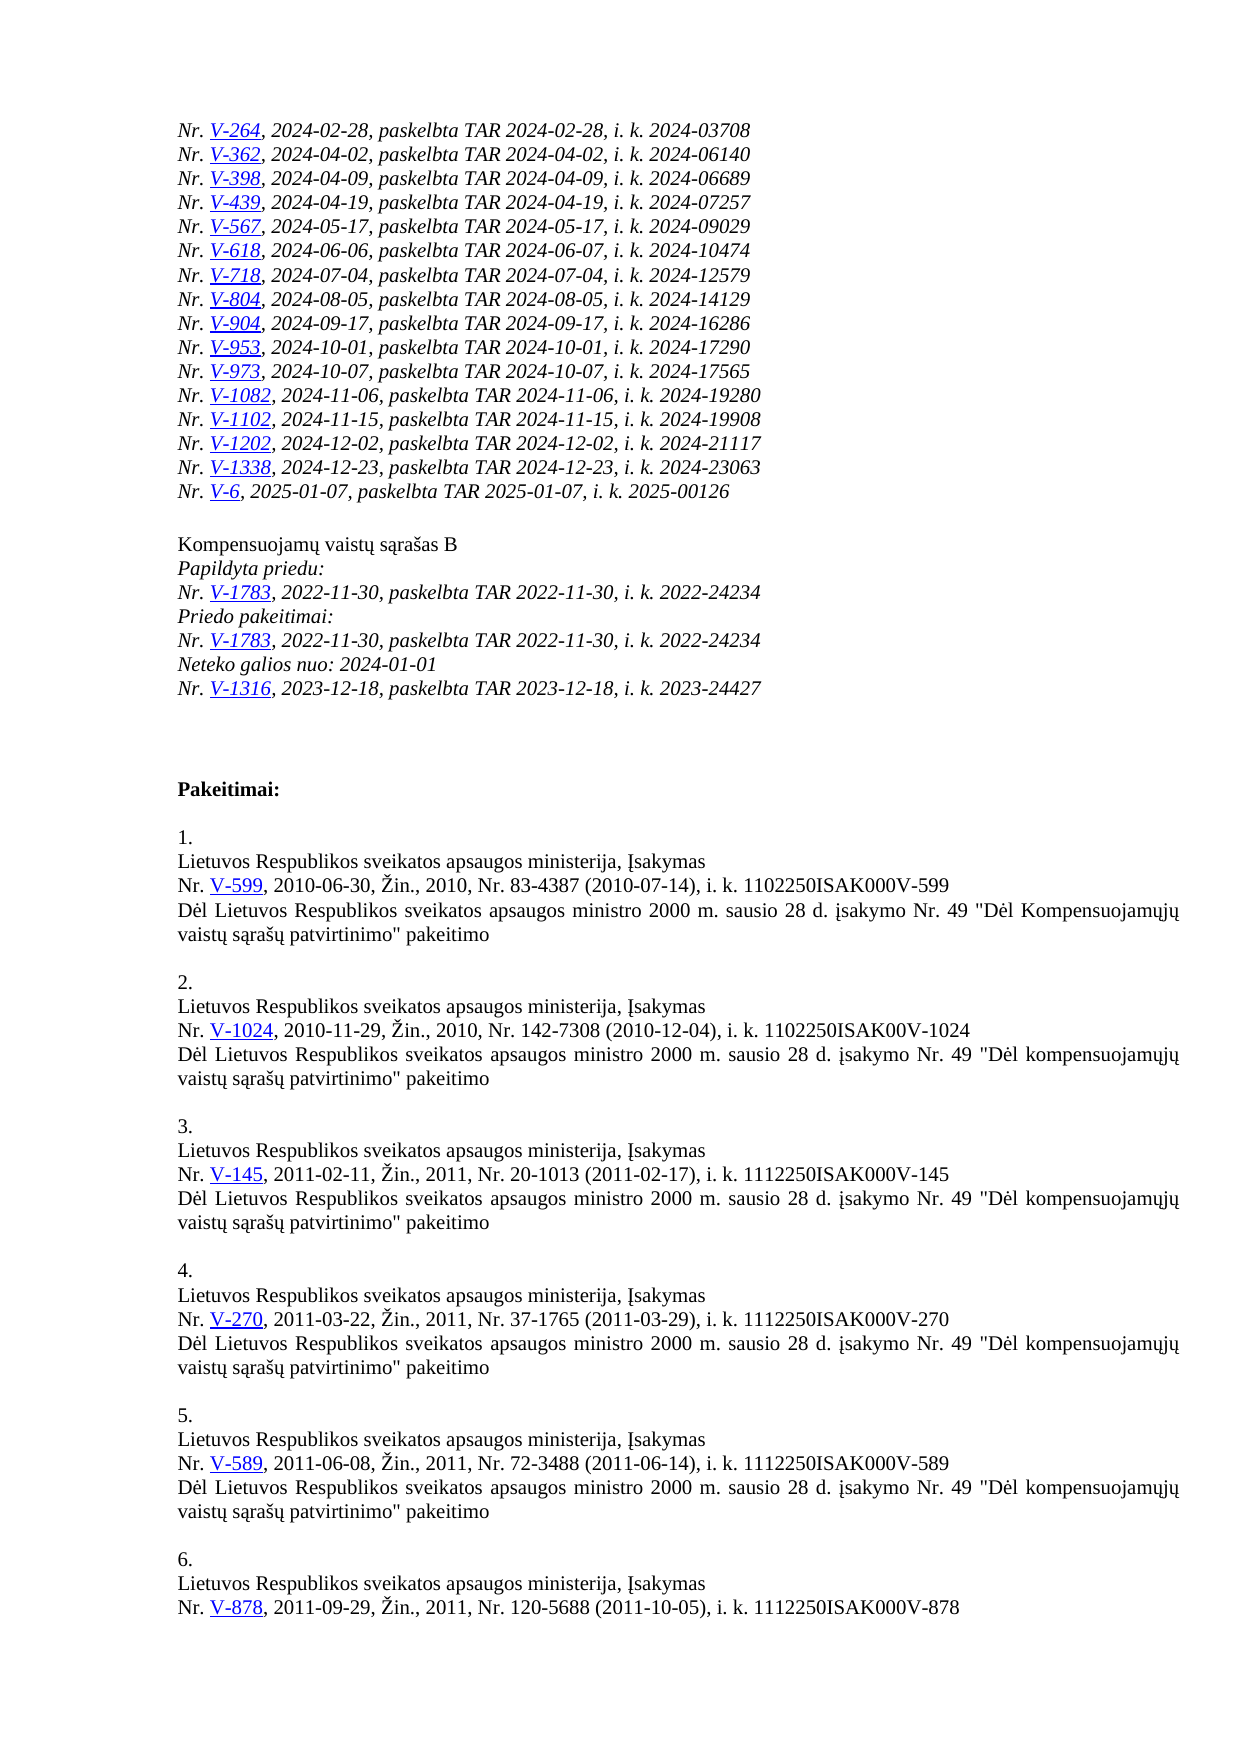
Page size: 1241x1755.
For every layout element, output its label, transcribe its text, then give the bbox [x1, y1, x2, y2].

text 2. [177, 970, 1181, 994]
text Nr. V-270, 2011-03-22, Žin., 2011, Nr. 37-1765 (2011-03-29), i. k. 1112250ISAK000V-270 [177, 1307, 1181, 1331]
text Nr. V-589, 2011-06-08, Žin., 2011, Nr. 72-3488 (2011-06-14), i. k. 1112250ISAK000V-589 [177, 1451, 1181, 1475]
text Nr. V-1783, 2022-11-30, paskelbta TAR 2022-11-30, i. k. 2022-24234 [177, 628, 1181, 652]
text Lietuvos Respublikos sveikatos apsaugos ministerija, Įsakymas [177, 994, 1181, 1018]
text Dėl Lietuvos Respublikos sveikatos apsaugos ministro 2000 m. sausio 28 d. įsakymo Nr. 49 "Dėl kompensuojamųjų vaistų sąrašų patvirtinimo" pakeitimo [177, 1042, 1181, 1090]
text Nr. V-1082, 2024-11-06, paskelbta TAR 2024-11-06, i. k. 2024-19280 [177, 383, 1181, 407]
text Nr. V-1202, 2024-12-02, paskelbta TAR 2024-12-02, i. k. 2024-21117 [177, 431, 1181, 455]
text Dėl Lietuvos Respublikos sveikatos apsaugos ministro 2000 m. sausio 28 d. įsakymo Nr. 49 "Dėl Kompensuojamųjų vaistų sąrašų patvirtinimo" pakeitimo [177, 897, 1181, 946]
text Nr. V-804, 2024-08-05, paskelbta TAR 2024-08-05, i. k. 2024-14129 [177, 287, 1181, 311]
text Nr. V-973, 2024-10-07, paskelbta TAR 2024-10-07, i. k. 2024-17565 [177, 359, 1181, 383]
text Nr. V-439, 2024-04-19, paskelbta TAR 2024-04-19, i. k. 2024-07257 [177, 190, 1181, 214]
text 3. [177, 1114, 1181, 1138]
text Nr. V-1316, 2023-12-18, paskelbta TAR 2023-12-18, i. k. 2023-24427 [177, 676, 1181, 700]
text Nr. V-362, 2024-04-02, paskelbta TAR 2024-04-02, i. k. 2024-06140 [177, 142, 1181, 166]
text 5. [177, 1403, 1181, 1427]
text Nr. V-398, 2024-04-09, paskelbta TAR 2024-04-09, i. k. 2024-06689 [177, 166, 1181, 190]
text 4. [177, 1258, 1181, 1282]
text Nr. V-6, 2025-01-07, paskelbta TAR 2025-01-07, i. k. 2025-00126 [177, 479, 1181, 503]
text Nr. V-878, 2011-09-29, Žin., 2011, Nr. 120-5688 (2011-10-05), i. k. 1112250ISAK000V-878 [177, 1595, 1181, 1619]
text Nr. V-1102, 2024-11-15, paskelbta TAR 2024-11-15, i. k. 2024-19908 [177, 407, 1181, 431]
text Papildyta priedu: [177, 556, 1181, 580]
text Nr. V-718, 2024-07-04, paskelbta TAR 2024-07-04, i. k. 2024-12579 [177, 262, 1181, 287]
text Dėl Lietuvos Respublikos sveikatos apsaugos ministro 2000 m. sausio 28 d. įsakymo Nr. 49 "Dėl kompensuojamųjų vaistų sąrašų patvirtinimo" pakeitimo [177, 1475, 1181, 1523]
text Dėl Lietuvos Respublikos sveikatos apsaugos ministro 2000 m. sausio 28 d. įsakymo Nr. 49 "Dėl kompensuojamųjų vaistų sąrašų patvirtinimo" pakeitimo [177, 1186, 1181, 1234]
text Nr. V-264, 2024-02-28, paskelbta TAR 2024-02-28, i. k. 2024-03708 [177, 118, 1181, 142]
text 6. [177, 1547, 1181, 1571]
text Nr. V-567, 2024-05-17, paskelbta TAR 2024-05-17, i. k. 2024-09029 [177, 214, 1181, 238]
text Dėl Lietuvos Respublikos sveikatos apsaugos ministro 2000 m. sausio 28 d. įsakymo Nr. 49 "Dėl kompensuojamųjų vaistų sąrašų patvirtinimo" pakeitimo [177, 1331, 1181, 1379]
text Lietuvos Respublikos sveikatos apsaugos ministerija, Įsakymas [177, 1282, 1181, 1307]
text Nr. V-599, 2010-06-30, Žin., 2010, Nr. 83-4387 (2010-07-14), i. k. 1102250ISAK000V-599 [177, 873, 1181, 897]
text Lietuvos Respublikos sveikatos apsaugos ministerija, Įsakymas [177, 1571, 1181, 1595]
text Nr. V-904, 2024-09-17, paskelbta TAR 2024-09-17, i. k. 2024-16286 [177, 311, 1181, 335]
text Lietuvos Respublikos sveikatos apsaugos ministerija, Įsakymas [177, 1138, 1181, 1162]
text Nr. V-1338, 2024-12-23, paskelbta TAR 2024-12-23, i. k. 2024-23063 [177, 455, 1181, 479]
text 1. [177, 825, 1181, 849]
text Nr. V-145, 2011-02-11, Žin., 2011, Nr. 20-1013 (2011-02-17), i. k. 1112250ISAK000V-145 [177, 1162, 1181, 1186]
text Nr. V-618, 2024-06-06, paskelbta TAR 2024-06-07, i. k. 2024-10474 [177, 238, 1181, 262]
text Nr. V-1024, 2010-11-29, Žin., 2010, Nr. 142-7308 (2010-12-04), i. k. 1102250ISAK00V-1024 [177, 1018, 1181, 1042]
text Lietuvos Respublikos sveikatos apsaugos ministerija, Įsakymas [177, 1427, 1181, 1451]
text Lietuvos Respublikos sveikatos apsaugos ministerija, Įsakymas [177, 849, 1181, 873]
text Kompensuojamų vaistų sąrašas B [177, 532, 1181, 556]
text Nr. V-1783, 2022-11-30, paskelbta TAR 2022-11-30, i. k. 2022-24234 [177, 580, 1181, 604]
text Neteko galios nuo: 2024-01-01 [177, 652, 1181, 676]
text Nr. V-953, 2024-10-01, paskelbta TAR 2024-10-01, i. k. 2024-17290 [177, 335, 1181, 359]
text Priedo pakeitimai: [177, 604, 1181, 628]
text Pakeitimai: [177, 777, 1181, 801]
